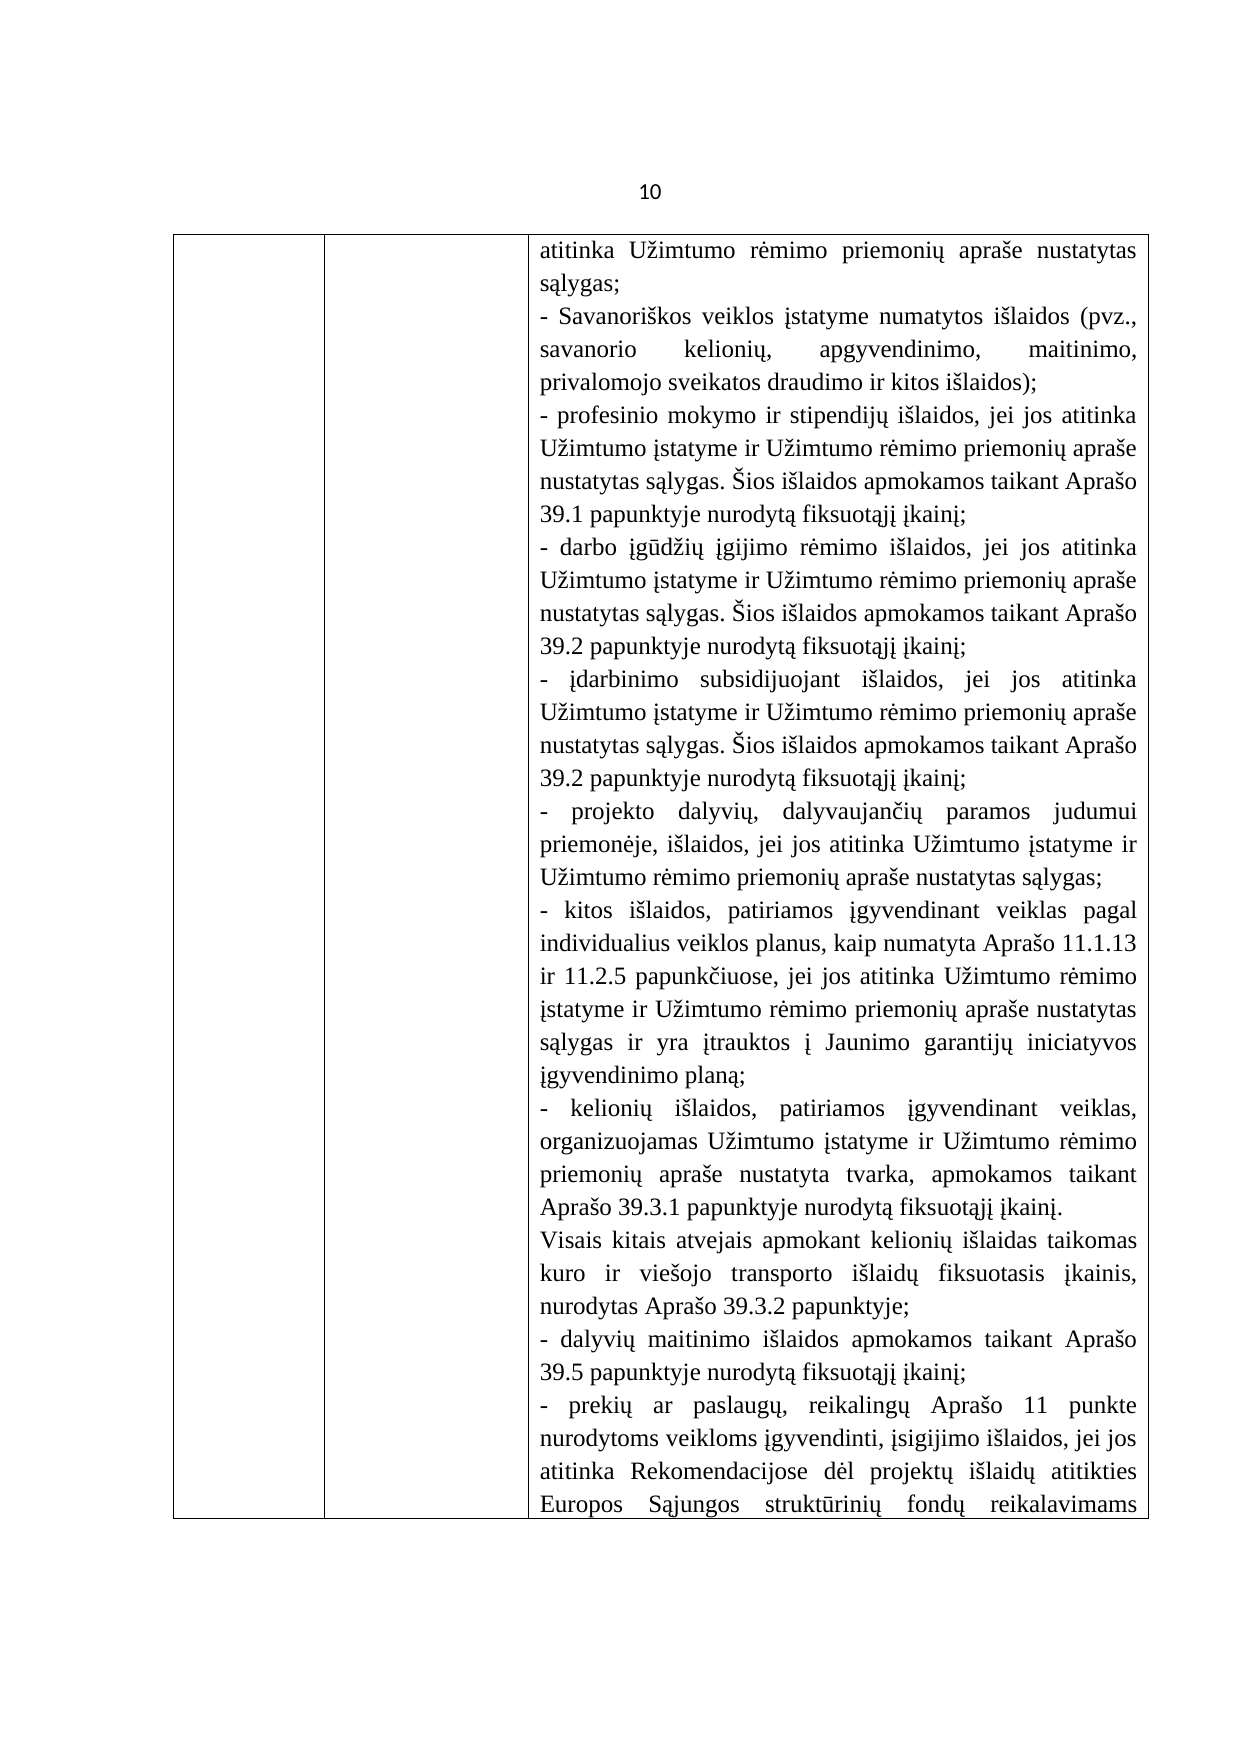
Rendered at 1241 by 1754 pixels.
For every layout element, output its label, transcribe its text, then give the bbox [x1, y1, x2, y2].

table_cell [325, 235, 528, 1518]
table_cell [174, 235, 324, 1518]
table_cell atitinka Užimtumo rėmimo priemonių apraše nustatytas sąlygas; - Savanoriškos veiklos įstatyme numatytos išlaidos (pvz., savanorio kelionių, apgyvendinimo, maitinimo, privalomojo sveikatos draudimo ir kitos išlaidos); - profesinio mokymo ir stipendijų išlaidos, jei jos atitinka Užimtumo įstatyme ir Užimtumo rėmimo priemonių apraše nustatytas sąlygas. Šios išlaidos apmokamos taikant Aprašo 39.1 papunktyje nurodytą fiksuotąjį įkainį; - darbo įgūdžių įgijimo rėmimo išlaidos, jei jos atitinka Užimtumo įstatyme ir Užimtumo rėmimo priemonių apraše nustatytas sąlygas. Šios išlaidos apmokamos taikant Aprašo 39.2 papunktyje nurodytą fiksuotąjį įkainį; - įdarbinimo subsidijuojant išlaidos, jei jos atitinka Užimtumo įstatyme ir Užimtumo rėmimo priemonių apraše nustatytas sąlygas. Šios išlaidos apmokamos taikant Aprašo 39.2 papunktyje nurodytą fiksuotąjį įkainį; - projekto dalyvių, dalyvaujančių paramos judumui priemonėje, išlaidos, jei jos atitinka Užimtumo įstatyme ir Užimtumo rėmimo priemonių apraše nustatytas sąlygas; - kitos išlaidos, patiriamos įgyvendinant veiklas pagal individualius veiklos planus, kaip numatyta Aprašo 11.1.13 ir 11.2.5 papunkčiuose, jei jos atitinka Užimtumo rėmimo įstatyme ir Užimtumo rėmimo priemonių apraše nustatytas sąlygas ir yra įtrauktos į Jaunimo garantijų iniciatyvos įgyvendinimo planą; - kelionių išlaidos, patiriamos įgyvendinant veiklas, organizuojamas Užimtumo įstatyme ir Užimtumo rėmimo priemonių apraše nustatyta tvarka, apmokamos taikant Aprašo 39.3.1 papunktyje nurodytą fiksuotąjį įkainį. Visais kitais atvejais apmokant kelionių išlaidas taikomas kuro ir viešojo transporto išlaidų fiksuotasis įkainis, nurodytas Aprašo 39.3.2 papunktyje; - dalyvių maitinimo išlaidos apmokamos taikant Aprašo 39.5 papunktyje nurodytą fiksuotąjį įkainį; - prekių ar paslaugų, reikalingų Aprašo 11 punkte nurodytoms veikloms įgyvendinti, įsigijimo išlaidos, jei jos atitinka Rekomendacijose dėl projektų išlaidų atitikties Europos Sąjungos struktūrinių fondų reikalavimams [529, 235, 1148, 1518]
